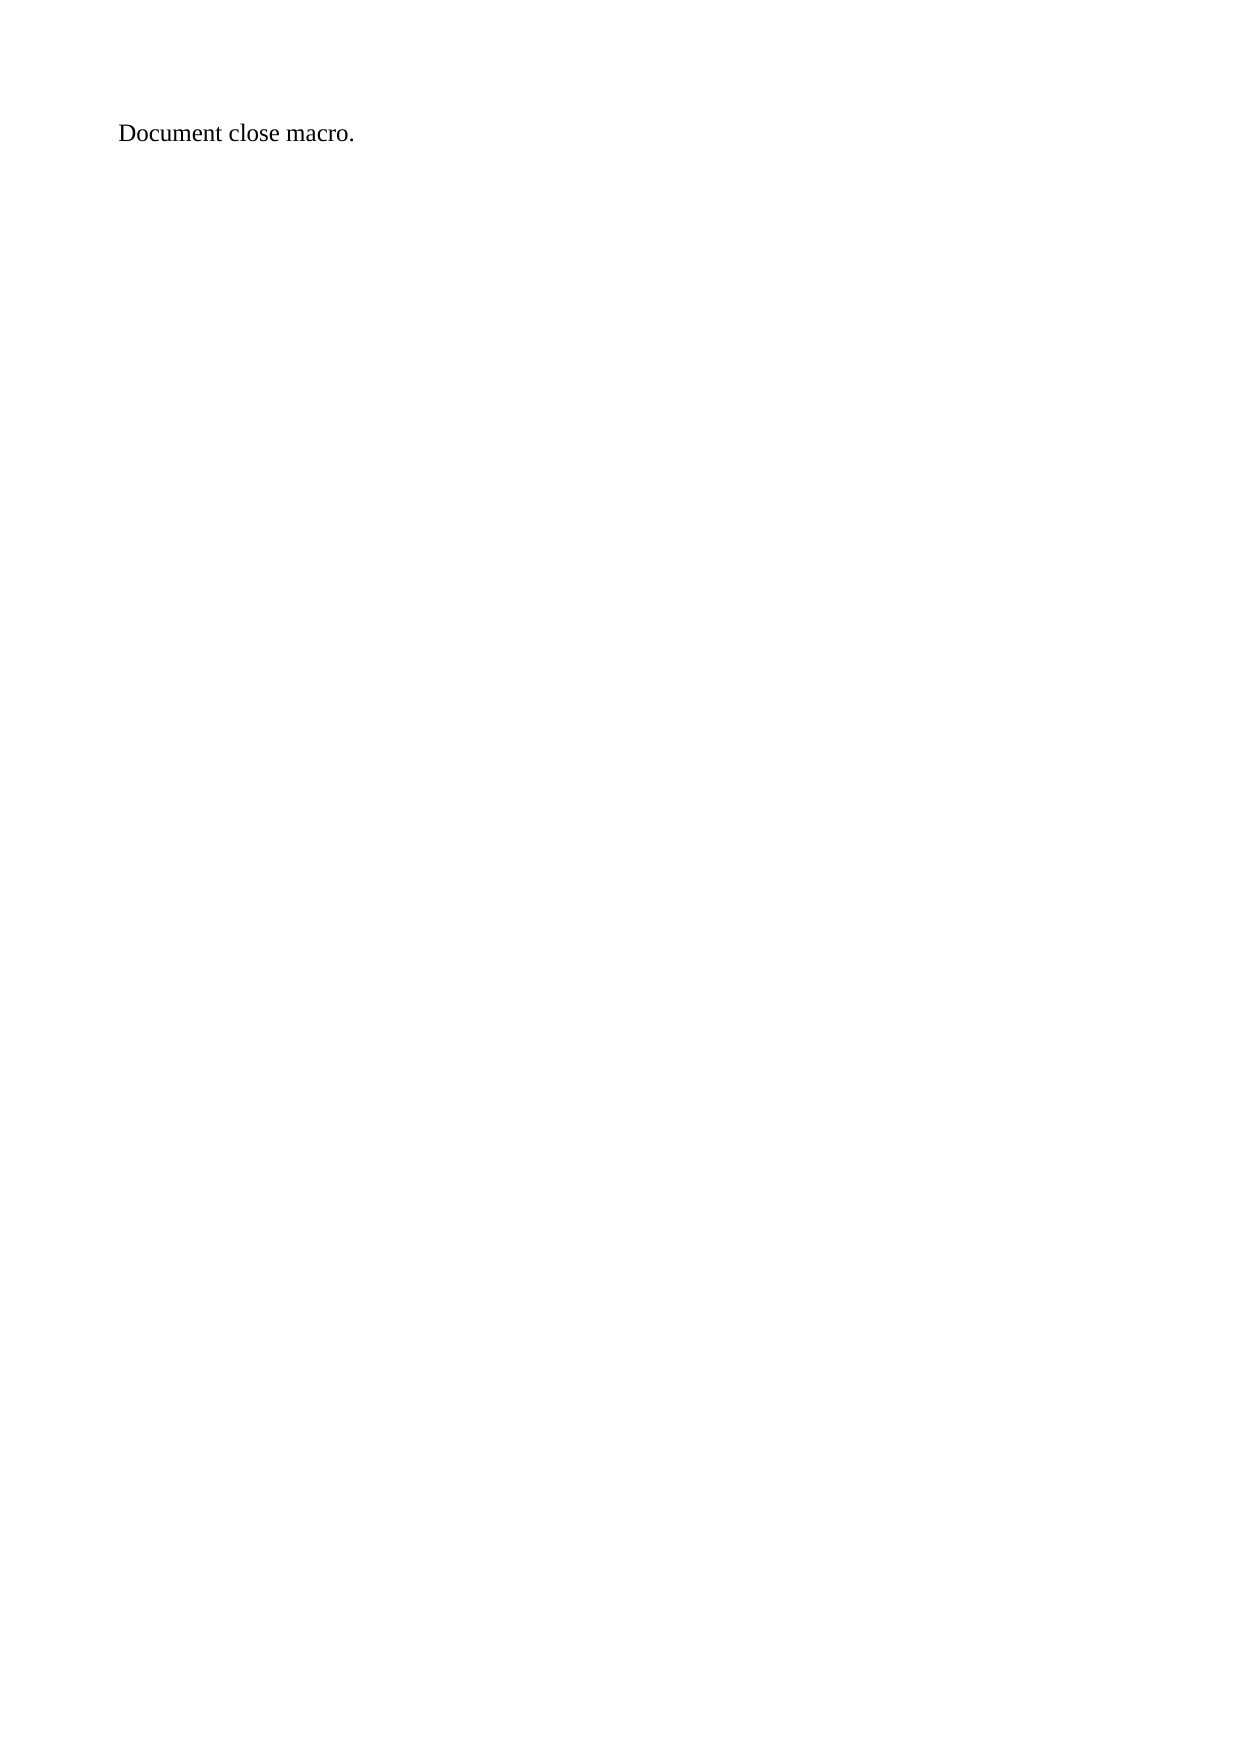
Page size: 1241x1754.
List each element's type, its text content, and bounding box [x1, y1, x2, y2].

text Document close macro. [118, 118, 1122, 147]
